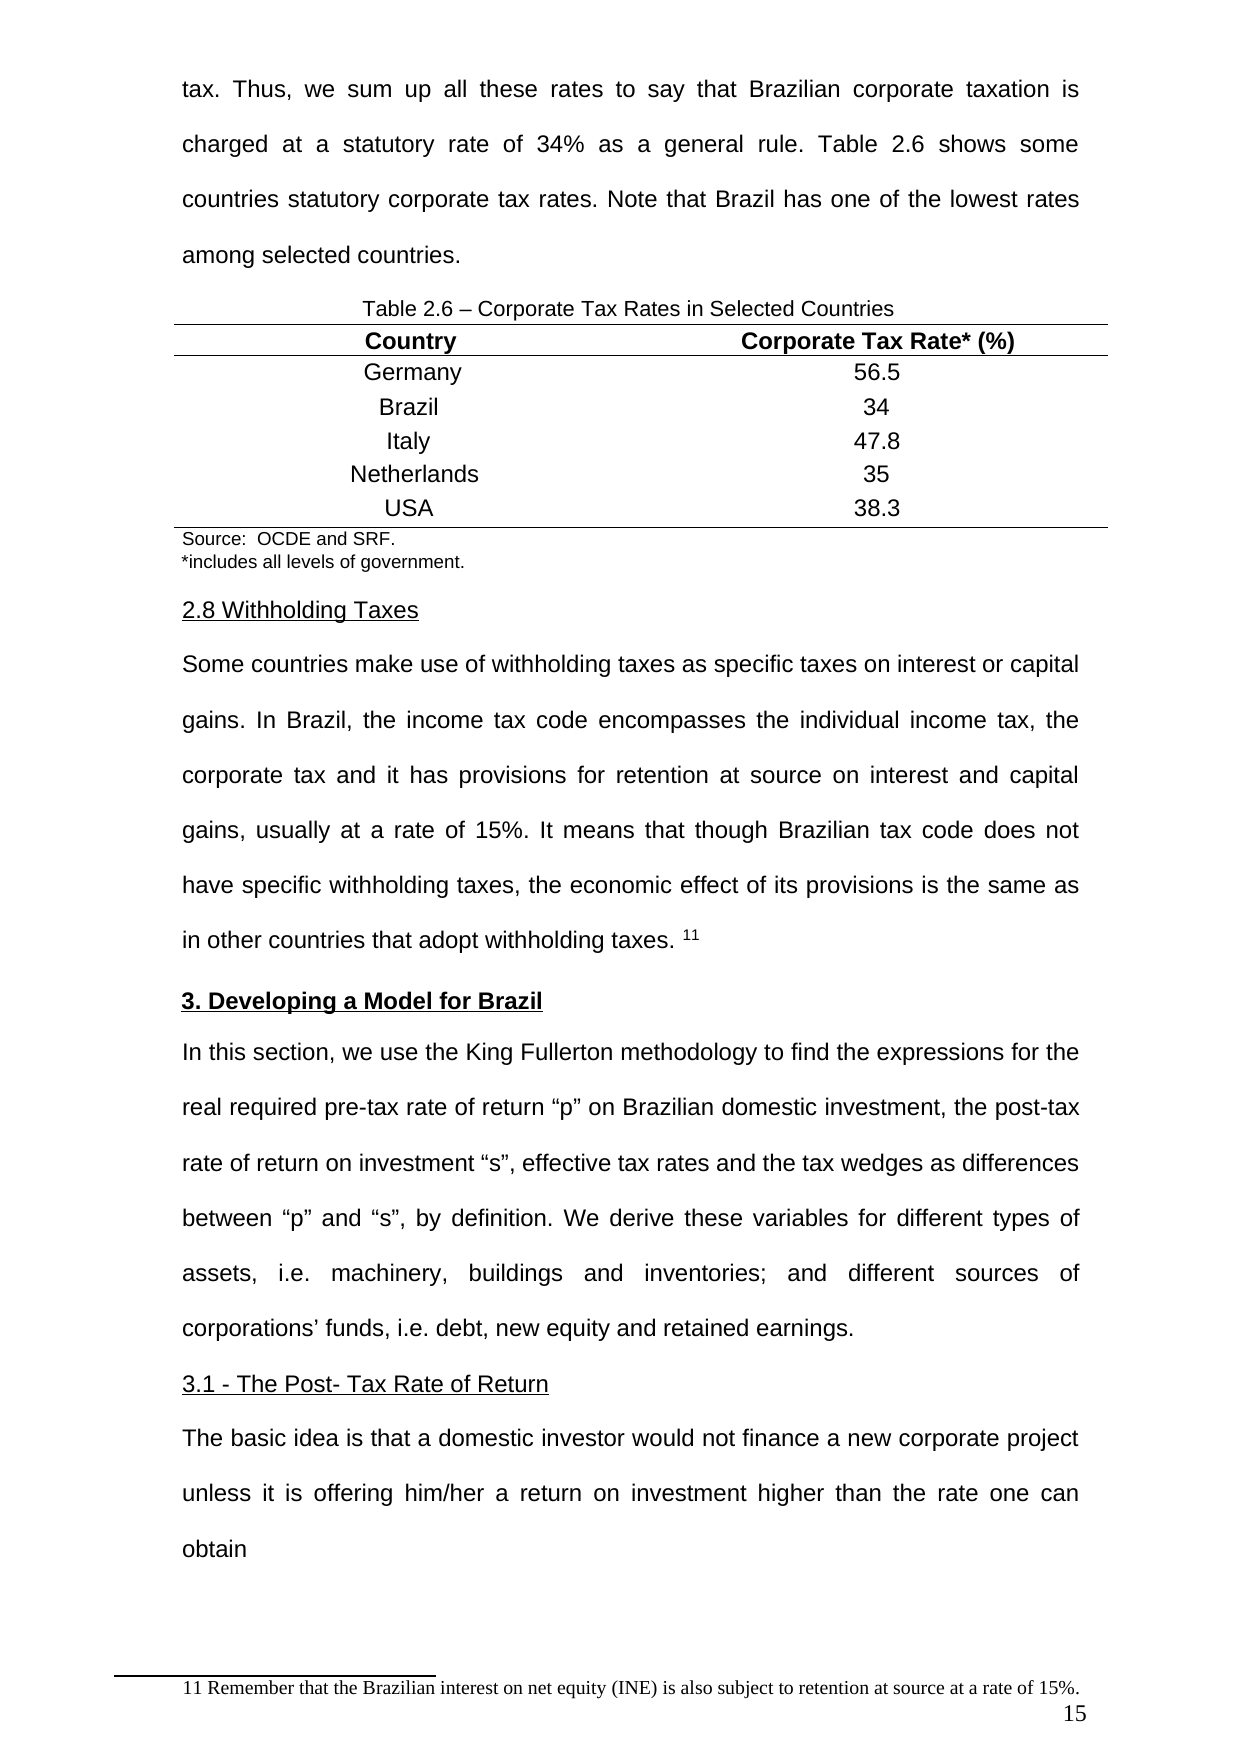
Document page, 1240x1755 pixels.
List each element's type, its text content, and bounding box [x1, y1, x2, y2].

subtitle 3.1 - The Post- Tax Rate of Return [182, 1370, 1087, 1397]
table_cell 35 [741, 459, 1108, 492]
table_header Country [174, 325, 741, 355]
table_cell 56.5 [741, 356, 1108, 392]
subtitle 2.8 Withholding Taxes [182, 596, 1087, 623]
table_header Corporate Tax Rate* (%) [741, 325, 1108, 355]
text Remember that the Brazilian interest on net equity (INE) is also subject to retention at source at a rate of 15%. [182, 1676, 1087, 1699]
text *includes all levels of government. [181, 551, 1087, 573]
table_cell Brazil [174, 392, 741, 425]
text Source: OCDE and SRF. [182, 528, 1087, 549]
text tax. Thus, we sum up all these rates to say that Brazilian corporate taxation is charged at a statutory rate of 34% as a general rule. Table 2.6 shows some countries statutory corporate tax rates. Note that Brazil has one of the lowest rates among selected countries. [182, 75, 1081, 268]
table_cell USA [174, 492, 741, 527]
table_cell 47.8 [741, 425, 1108, 459]
subtitle 3. Developing a Model for Brazil [181, 987, 1087, 1014]
table_cell 38.3 [741, 492, 1108, 527]
table_cell 34 [741, 392, 1108, 425]
text The basic idea is that a domestic investor would not finance a new corporate project unless it is offering him/her a return on investment higher than the rate one can obtain [182, 1424, 1081, 1562]
text Table 2.6 – Corporate Tax Rates in Selected Countries [177, 296, 1086, 321]
text In this section, we use the King Fullerton methodology to find the expressions for the real required pre-tax rate of return “p” on Brazilian domestic investment, the post-tax rate of return on investment “s”, effective tax rates and the tax wedges as differences between “p” and “s”, by definition. We derive these variables for different types of assets, i.e. machinery, buildings and inventories; and different sources of corporations’ funds, i.e. debt, new equity and retained earnings. [182, 1038, 1081, 1342]
table_cell Italy [174, 425, 741, 459]
table_cell Germany [174, 356, 741, 392]
text Some countries make use of withholding taxes as specific taxes on interest or capital gains. In Brazil, the income tax code encompasses the individual income tax, the corporate tax and it has provisions for retention at source on interest and capital gains, usually at a rate of 15%. It means that though Brazilian tax code does not have specific withholding taxes, the economic effect of its provisions is the same as in other countries that adopt withholding taxes. [182, 650, 1081, 954]
table_cell Netherlands [174, 459, 741, 492]
